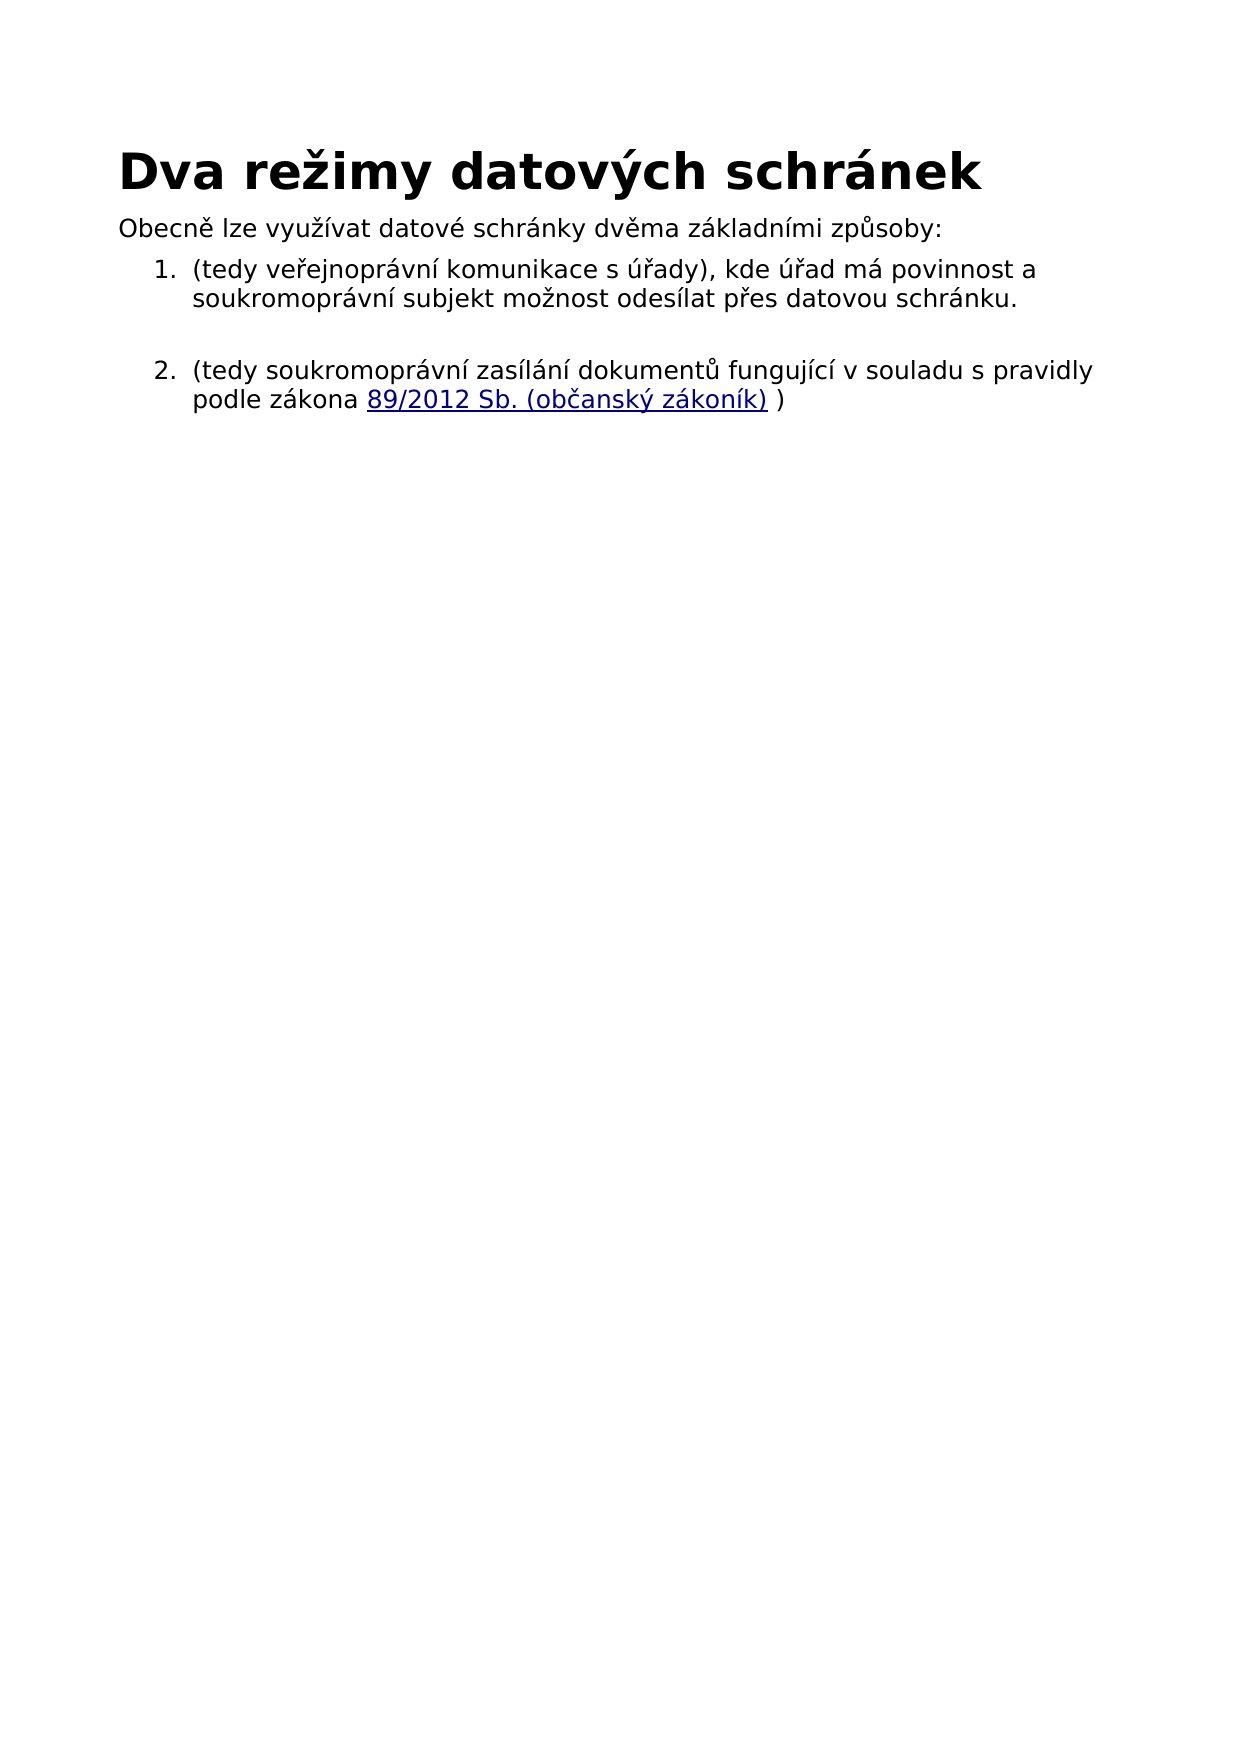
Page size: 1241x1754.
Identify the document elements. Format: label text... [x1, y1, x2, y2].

list (tedy veřejnoprávní komunikace s úřady), kde úřad má povinnost a soukromoprávní subjekt možnost odesílat přes datovou schránku. [177, 256, 1122, 314]
subtitle Dva režimy datových schránek [118, 143, 1122, 201]
list (tedy soukromoprávní zasílání dokumentů fungující v souladu s pravidly podle zákona 89/2012 Sb. (občanský zákoník) ) [177, 356, 1122, 414]
text Obecně lze využívat datové schránky dvěma základními způsoby: [118, 214, 1122, 243]
